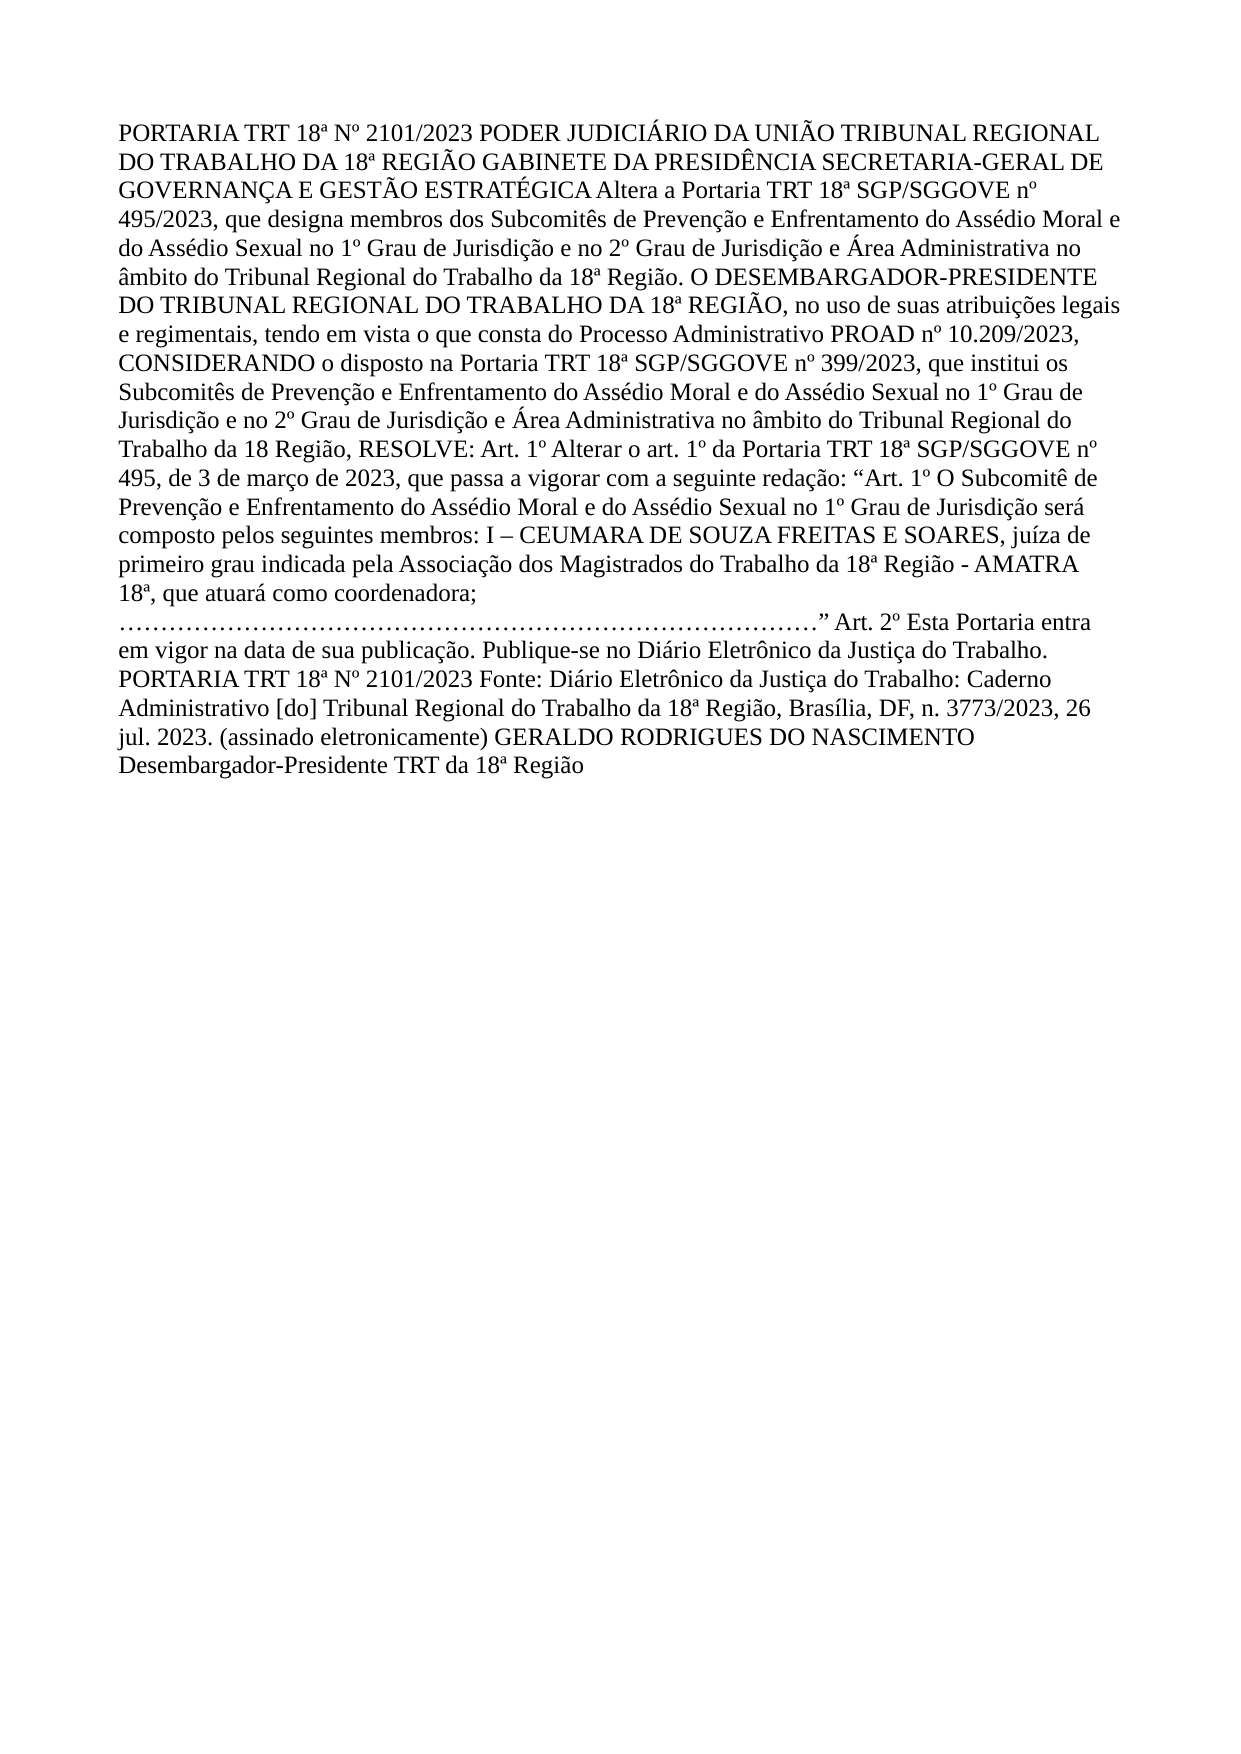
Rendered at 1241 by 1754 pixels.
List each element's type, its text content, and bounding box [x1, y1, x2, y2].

text PORTARIA TRT 18ª Nº 2101/2023 PODER JUDICIÁRIO DA UNIÃO TRIBUNAL REGIONAL DO TRABALHO DA 18ª REGIÃO GABINETE DA PRESIDÊNCIA SECRETARIA-GERAL DE GOVERNANÇA E GESTÃO ESTRATÉGICA Altera a Portaria TRT 18ª SGP/SGGOVE nº 495/2023, que designa membros dos Subcomitês de Prevenção e Enfrentamento do Assédio Moral e do Assédio Sexual no 1º Grau de Jurisdição e no 2º Grau de Jurisdição e Área Administrativa no âmbito do Tribunal Regional do Trabalho da 18ª Região. O DESEMBARGADOR-PRESIDENTE DO TRIBUNAL REGIONAL DO TRABALHO DA 18ª REGIÃO, no uso de suas atribuições legais e regimentais, tendo em vista o que consta do Processo Administrativo PROAD nº 10.209/2023, CONSIDERANDO o disposto na Portaria TRT 18ª SGP/SGGOVE nº 399/2023, que institui os Subcomitês de Prevenção e Enfrentamento do Assédio Moral e do Assédio Sexual no 1º Grau de Jurisdição e no 2º Grau de Jurisdição e Área Administrativa no âmbito do Tribunal Regional do Trabalho da 18 Região, RESOLVE: Art. 1º Alterar o art. 1º da Portaria TRT 18ª SGP/SGGOVE nº 495, de 3 de março de 2023, que passa a vigorar com a seguinte redação: “Art. 1º O Subcomitê de Prevenção e Enfrentamento do Assédio Moral e do Assédio Sexual no 1º Grau de Jurisdição será composto pelos seguintes membros: I – CEUMARA DE SOUZA FREITAS E SOARES, juíza de primeiro grau indicada pela Associação dos Magistrados do Trabalho da 18ª Região - AMATRA 18ª, que atuará como coordenadora; …………………………………………………………………………” Art. 2º Esta Portaria entra em vigor na data de sua publicação. Publique-se no Diário Eletrônico da Justiça do Trabalho. PORTARIA TRT 18ª Nº 2101/2023 Fonte: Diário Eletrônico da Justiça do Trabalho: Caderno Administrativo [do] Tribunal Regional do Trabalho da 18ª Região, Brasília, DF, n. 3773/2023, 26 jul. 2023. (assinado eletronicamente) GERALDO RODRIGUES DO NASCIMENTO Desembargador-Presidente TRT da 18ª Região [118, 118, 1122, 779]
